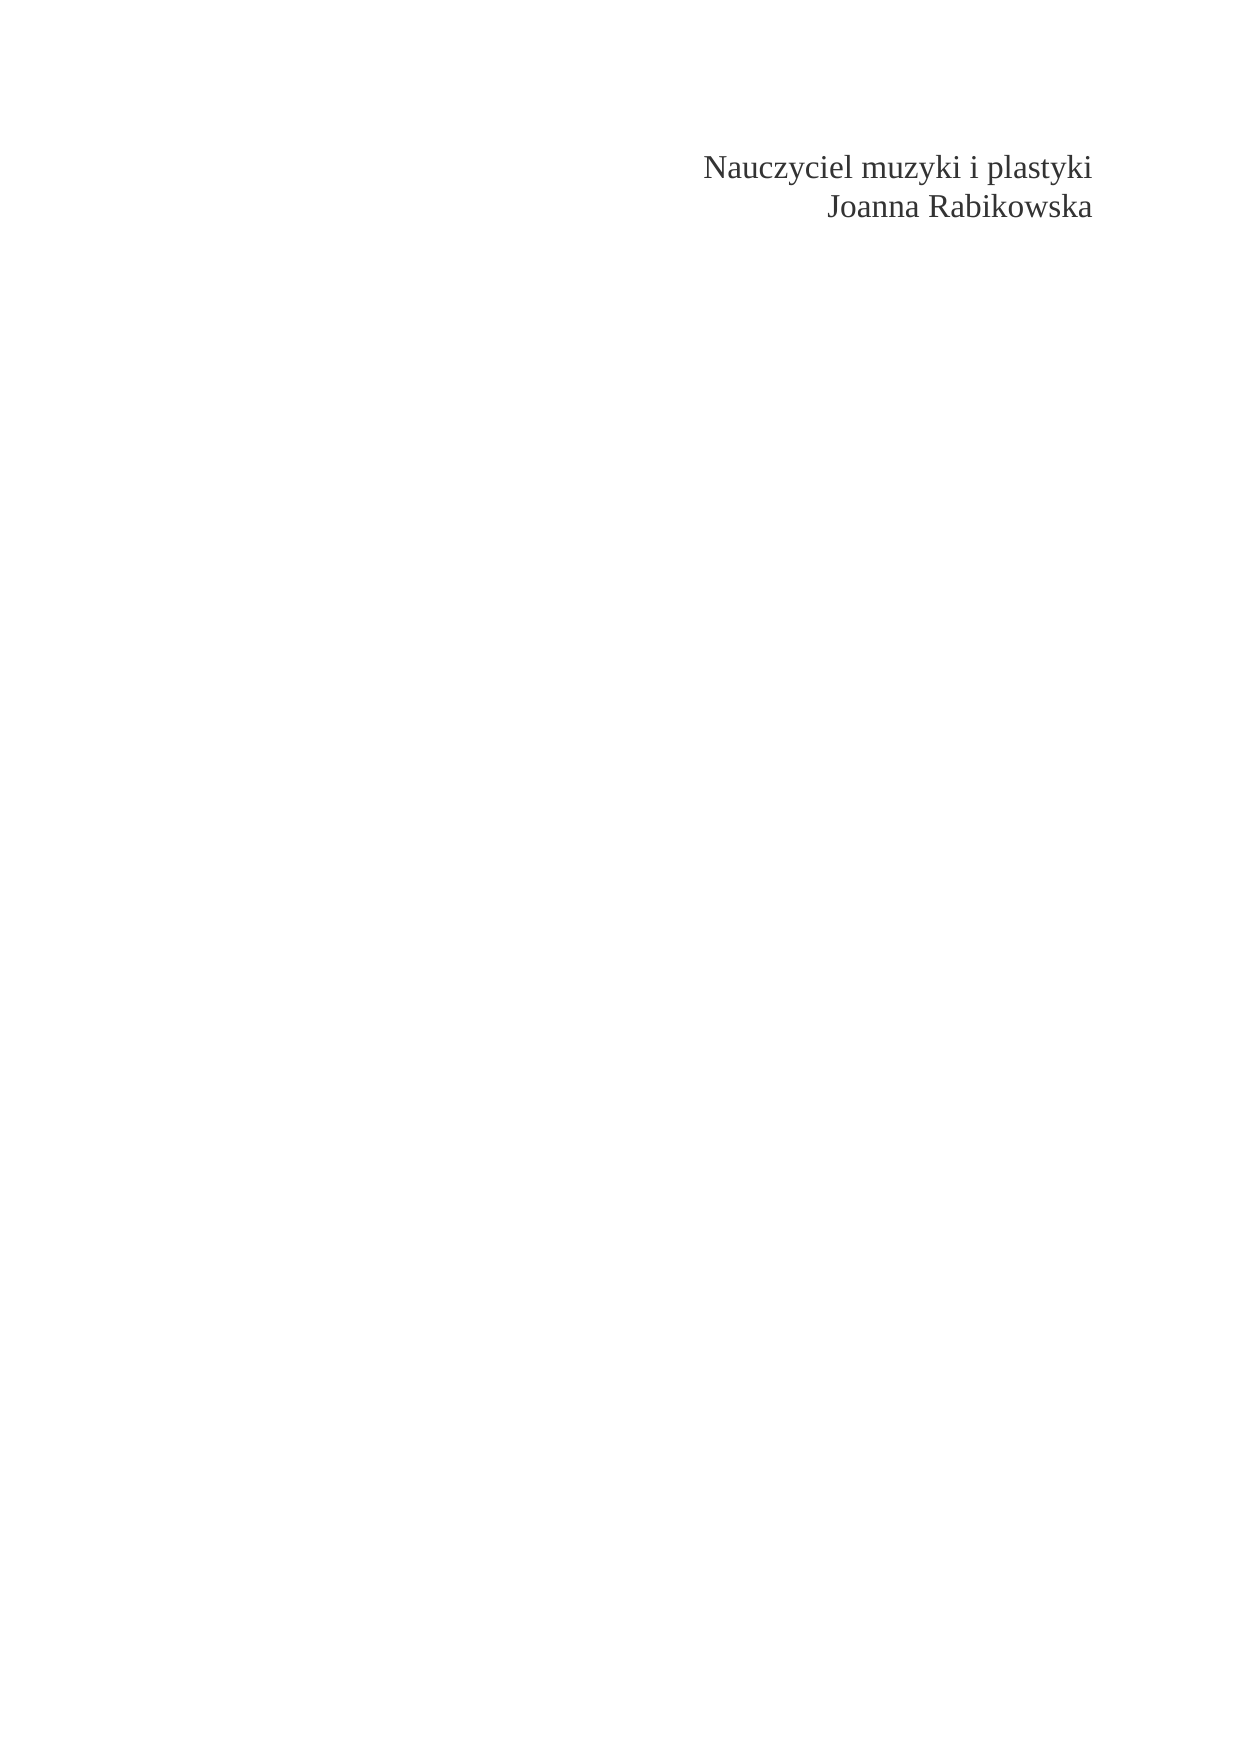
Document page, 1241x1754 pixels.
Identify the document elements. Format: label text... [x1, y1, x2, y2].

text Joanna Rabikowska [148, 186, 1093, 224]
subtitle Nauczyciel muzyki i plastyki [148, 148, 1093, 186]
